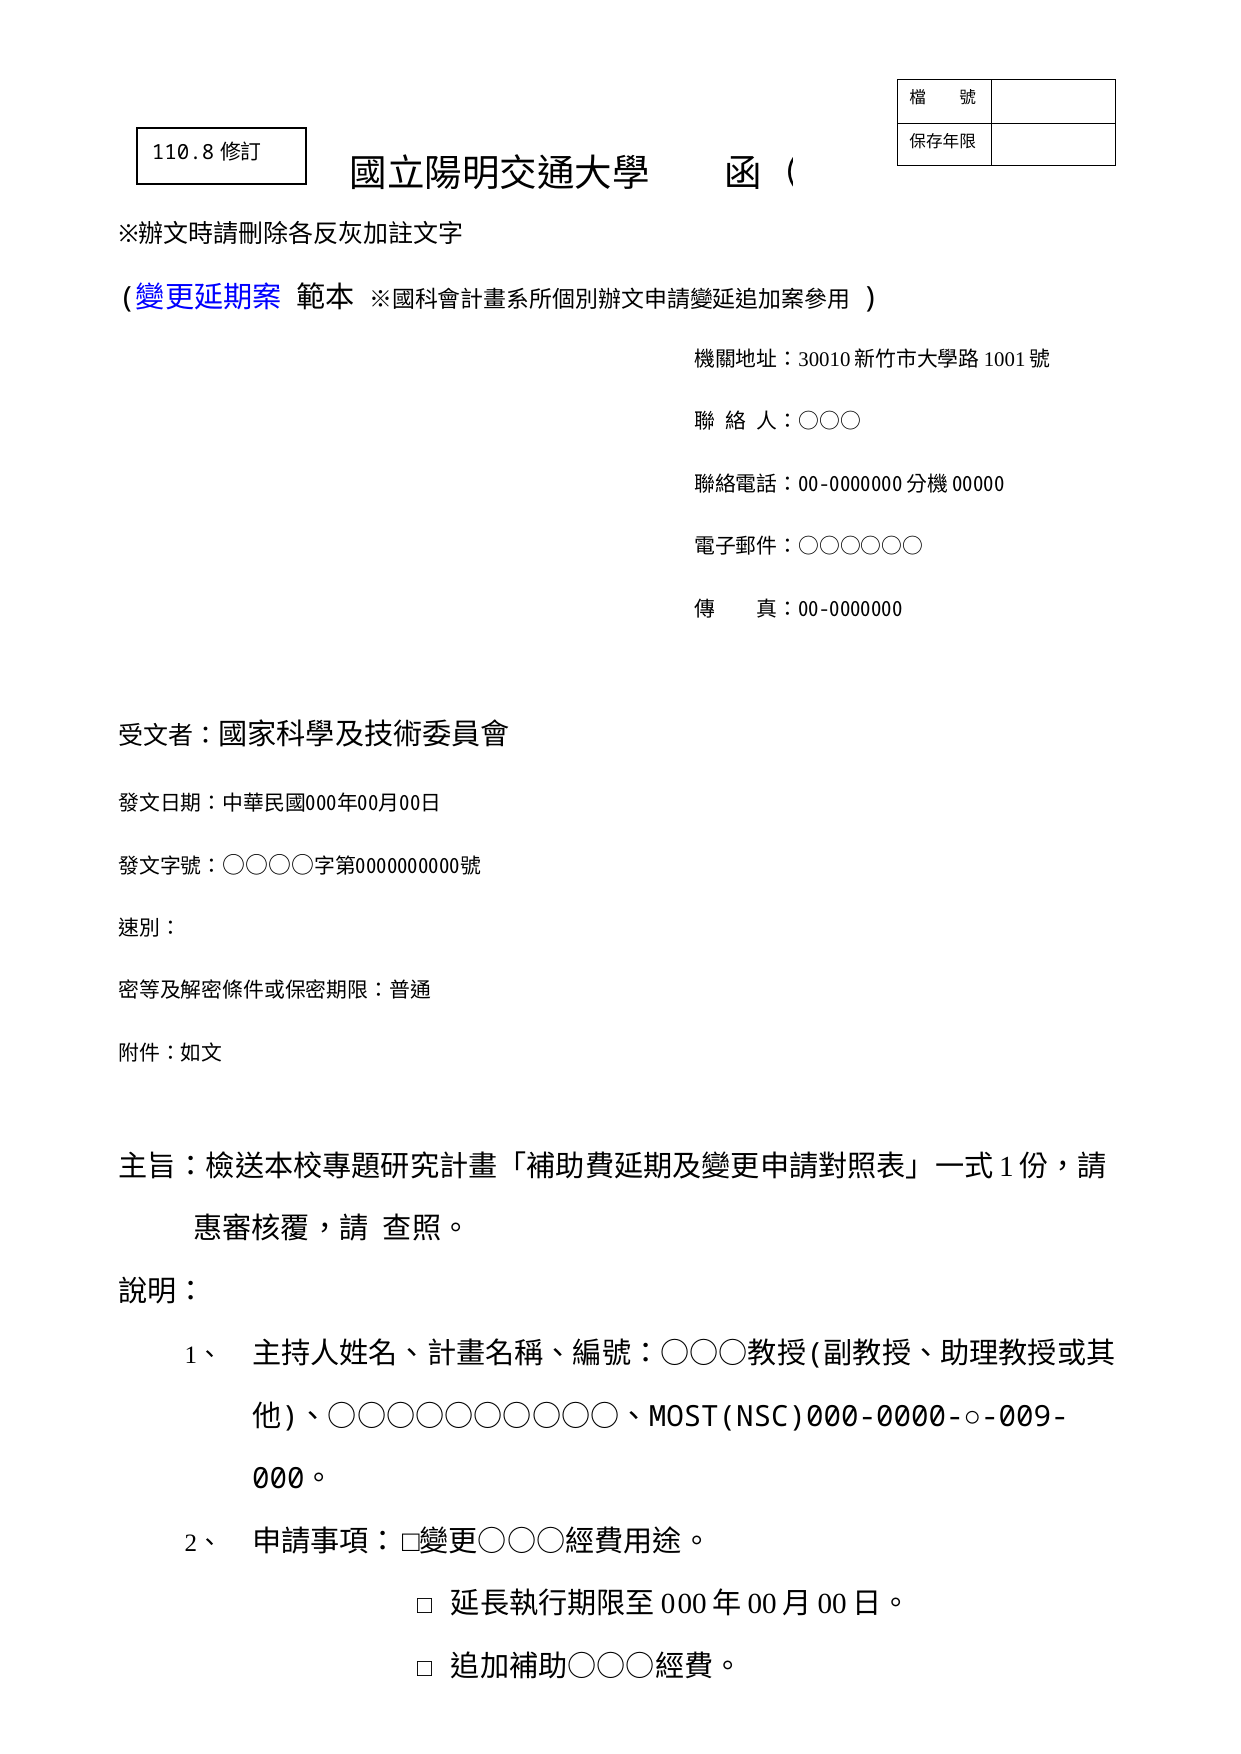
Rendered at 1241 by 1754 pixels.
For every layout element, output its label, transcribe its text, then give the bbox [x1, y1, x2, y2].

text 聯絡電話：00-0000000分機00000 [118, 440, 1122, 503]
text 受文者：國家科學及技術委員會 [118, 690, 1122, 753]
text 主旨：檢送本校專題研究計畫「補助費延期及變更申請對照表」一式1份，請惠審核覆，請 查照。 [118, 1122, 1122, 1247]
text 發文日期：中華民國000年00月00日 [118, 759, 1122, 822]
table_header [992, 80, 1115, 123]
table_header 檔 號 [898, 80, 991, 123]
text 附件：如文 [118, 1009, 1122, 1072]
table_cell [992, 124, 1115, 165]
text 說明： [118, 1247, 1122, 1309]
list 主持人姓名、計畫名稱、編號：○○○教授(副教授、助理教授或其他)、○○○○○○○○○○、MOST(NSC)000-0000-○-009-000。 [184, 1309, 1122, 1497]
list 申請事項： □變更○○○經費用途。 [184, 1497, 1122, 1559]
list 追加補助○○○經費。 [417, 1622, 1122, 1684]
text 機關地址：30010新竹市大學路1001號 [118, 315, 1122, 378]
table_cell 保存年限 [898, 124, 991, 165]
text 電子郵件：○○○○○○ [118, 503, 1122, 565]
text 聯 絡 人：○○○ [118, 378, 1122, 440]
text (變更延期案 範本 ※國科會計畫系所個別辦文申請變延追加案參用 ) [118, 253, 1122, 315]
list 速別： [118, 884, 1122, 947]
list 密等及解密條件或保密期限：普通 [118, 947, 1122, 1009]
text 傳 真：00-0000000 [118, 565, 1122, 628]
text 發文字號：○○○○字第0000000000號 [118, 822, 1122, 884]
list 延長執行期限至000年00月00日。 [417, 1559, 1122, 1622]
text 國立陽明交通大學 函（稿） [118, 72, 1131, 222]
text ※辦文時請刪除各反灰加註文字 [118, 190, 1122, 253]
